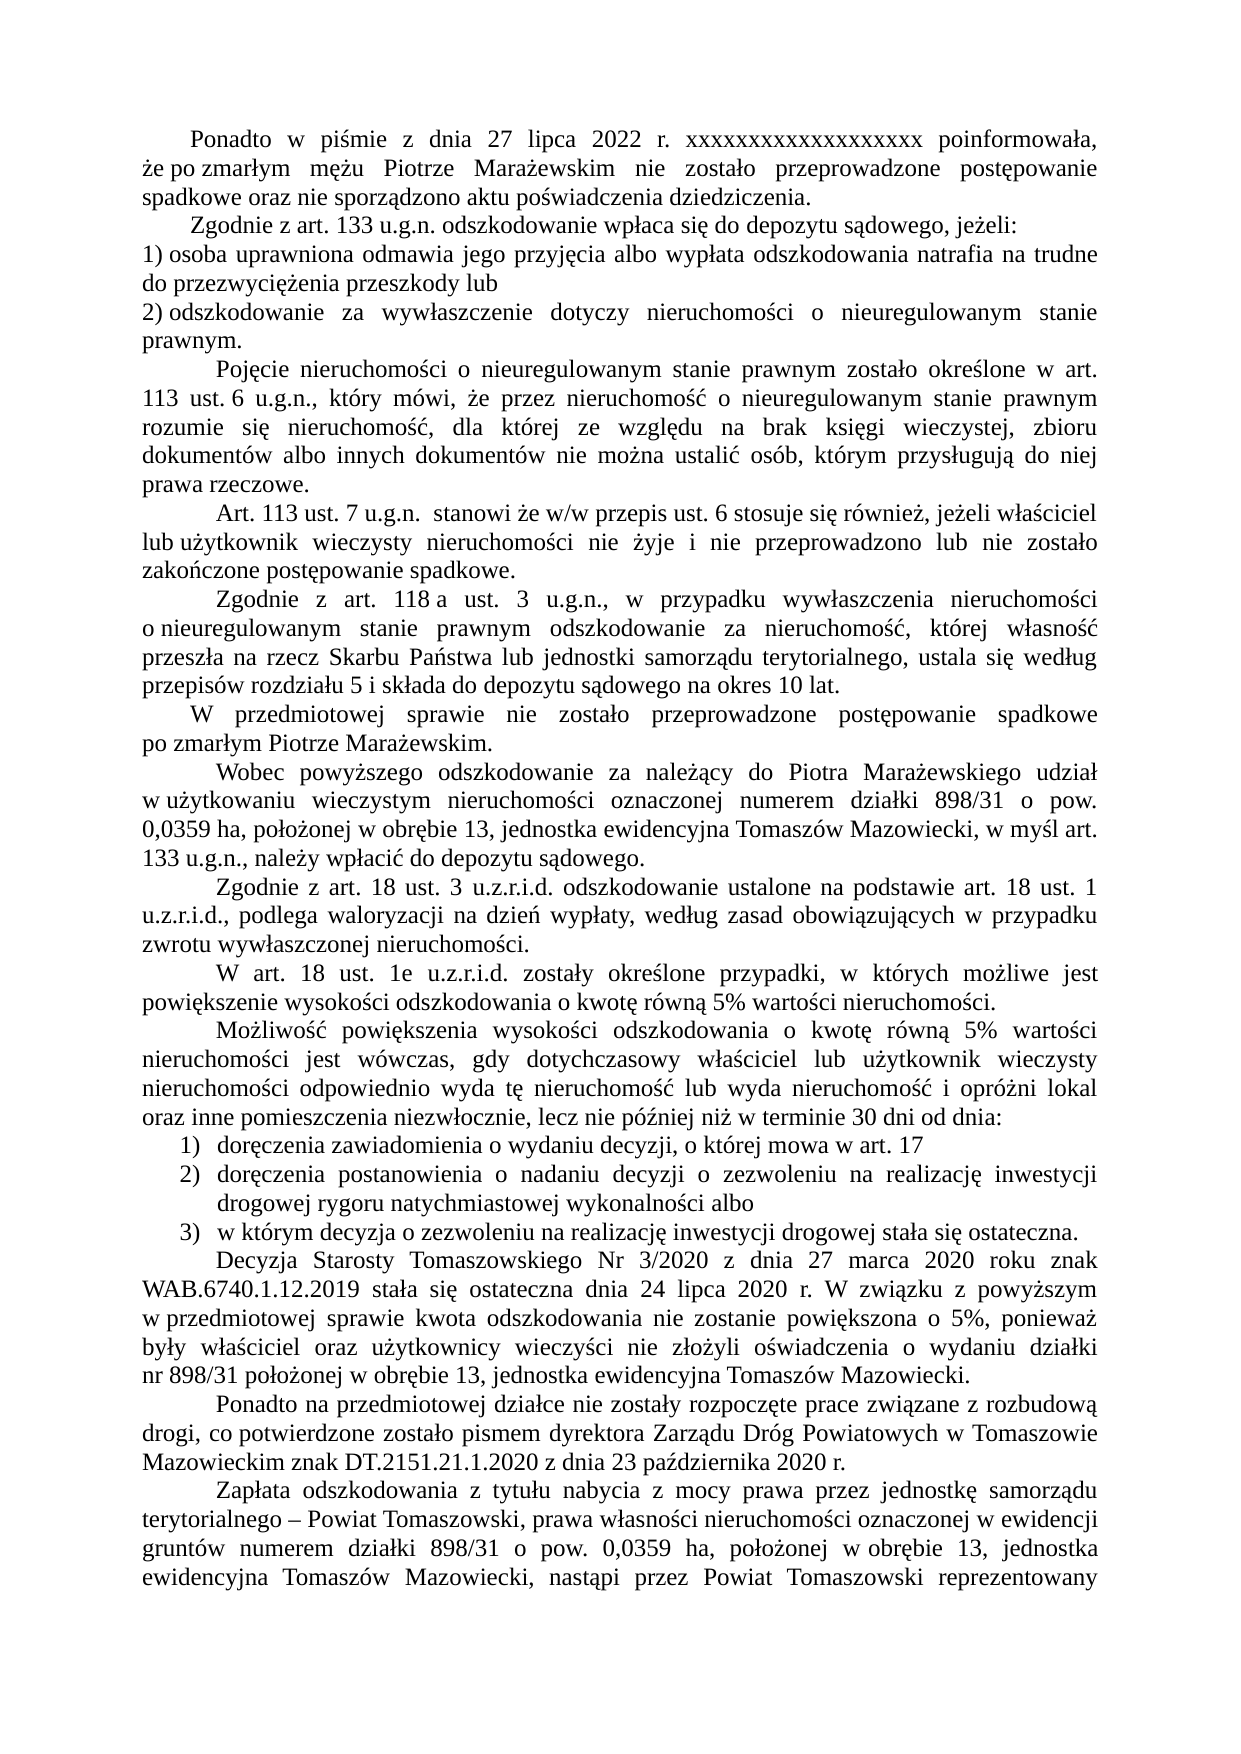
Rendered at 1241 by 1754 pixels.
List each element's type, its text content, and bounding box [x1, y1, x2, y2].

text 2) odszkodowanie za wywłaszczenie dotyczy nieruchomości o nieuregulowanym stanie prawnym. [142, 297, 1098, 354]
text Wobec powyższego odszkodowanie za należący do Piotra Marażewskiego udział w użytkowaniu wieczystym nieruchomości oznaczonej numerem działki 898/31 o pow. 0,0359 ha, położonej w obrębie 13, jednostka ewidencyjna Tomaszów Mazowiecki, w myśl art. 133 u.g.n., należy wpłacić do depozytu sądowego. [142, 757, 1098, 872]
text Zgodnie z art. 133 u.g.n. odszkodowanie wpłaca się do depozytu sądowego, jeżeli: [142, 210, 1098, 239]
text W przedmiotowej sprawie nie zostało przeprowadzone postępowanie spadkowe po zmarłym Piotrze Marażewskim. [142, 699, 1098, 757]
text Możliwość powiększenia wysokości odszkodowania o kwotę równą 5% wartości nieruchomości jest wówczas, gdy dotychczasowy właściciel lub użytkownik wieczysty nieruchomości odpowiednio wyda tę nieruchomość lub wyda nieruchomość i opróżni lokal oraz inne pomieszczenia niezwłocznie, lecz nie później niż w terminie 30 dni od dnia: [142, 1015, 1098, 1130]
text Ponadto na przedmiotowej działce nie zostały rozpoczęte prace związane z rozbudową drogi, co potwierdzone zostało pismem dyrektora Zarządu Dróg Powiatowych w Tomaszowie Mazowieckim znak DT.2151.21.1.2020 z dnia 23 października 2020 r. [142, 1389, 1098, 1475]
list doręczenia postanowienia o nadaniu decyzji o zezwoleniu na realizację inwestycji drogowej rygoru natychmiastowej wykonalności albo [179, 1159, 1098, 1217]
text Decyzja Starosty Tomaszowskiego Nr 3/2020 z dnia 27 marca 2020 roku znak WAB.6740.1.12.2019 stała się ostateczna dnia 24 lipca 2020 r. W związku z powyższym w przedmiotowej sprawie kwota odszkodowania nie zostanie powiększona o 5%, ponieważ były właściciel oraz użytkownicy wieczyści nie złożyli oświadczenia o wydaniu działki nr 898/31 położonej w obrębie 13, jednostka ewidencyjna Tomaszów Mazowiecki. [142, 1245, 1098, 1389]
text Ponadto w piśmie z dnia 27 lipca 2022 r. xxxxxxxxxxxxxxxxxxx poinformowała, że po zmarłym mężu Piotrze Marażewskim nie zostało przeprowadzone postępowanie spadkowe oraz nie sporządzono aktu poświadczenia dziedziczenia. [142, 124, 1098, 210]
list doręczenia zawiadomienia o wydaniu decyzji, o której mowa w art. 17 [179, 1130, 1098, 1159]
list w którym decyzja o zezwoleniu na realizację inwestycji drogowej stała się ostateczna. [179, 1217, 1098, 1245]
text W art. 18 ust. 1e u.z.r.i.d. zostały określone przypadki, w których możliwe jest powiększenie wysokości odszkodowania o kwotę równą 5% wartości nieruchomości. [142, 958, 1098, 1015]
text Zapłata odszkodowania z tytułu nabycia z mocy prawa przez jednostkę samorządu terytorialnego – Powiat Tomaszowski, prawa własności nieruchomości oznaczonej w ewidencji gruntów numerem działki 898/31 o pow. 0,0359 ha, położonej w obrębie 13, jednostka ewidencyjna Tomaszów Mazowiecki, nastąpi przez Powiat Tomaszowski reprezentowany [142, 1475, 1098, 1590]
text Zgodnie z art. 118 a ust. 3 u.g.n., w przypadku wywłaszczenia nieruchomości o nieuregulowanym stanie prawnym odszkodowanie za nieruchomość, której własność przeszła na rzecz Skarbu Państwa lub jednostki samorządu terytorialnego, ustala się według przepisów rozdziału 5 i składa do depozytu sądowego na okres 10 lat. [142, 584, 1098, 699]
text Art. 113 ust. 7 u.g.n. stanowi że w/w przepis ust. 6 stosuje się również, jeżeli właściciel lub użytkownik wieczysty nieruchomości nie żyje i nie przeprowadzono lub nie zostało zakończone postępowanie spadkowe. [142, 498, 1098, 584]
text Zgodnie z art. 18 ust. 3 u.z.r.i.d. odszkodowanie ustalone na podstawie art. 18 ust. 1 u.z.r.i.d., podlega waloryzacji na dzień wypłaty, według zasad obowiązujących w przypadku zwrotu wywłaszczonej nieruchomości. [142, 872, 1098, 958]
text 1) osoba uprawniona odmawia jego przyjęcia albo wypłata odszkodowania natrafia na trudne do przezwyciężenia przeszkody lub [142, 239, 1098, 297]
text Pojęcie nieruchomości o nieuregulowanym stanie prawnym zostało określone w art. 113 ust. 6 u.g.n., który mówi, że przez nieruchomość o nieuregulowanym stanie prawnym rozumie się nieruchomość, dla której ze względu na brak księgi wieczystej, zbioru dokumentów albo innych dokumentów nie można ustalić osób, którym przysługują do niej prawa rzeczowe. [142, 354, 1098, 498]
